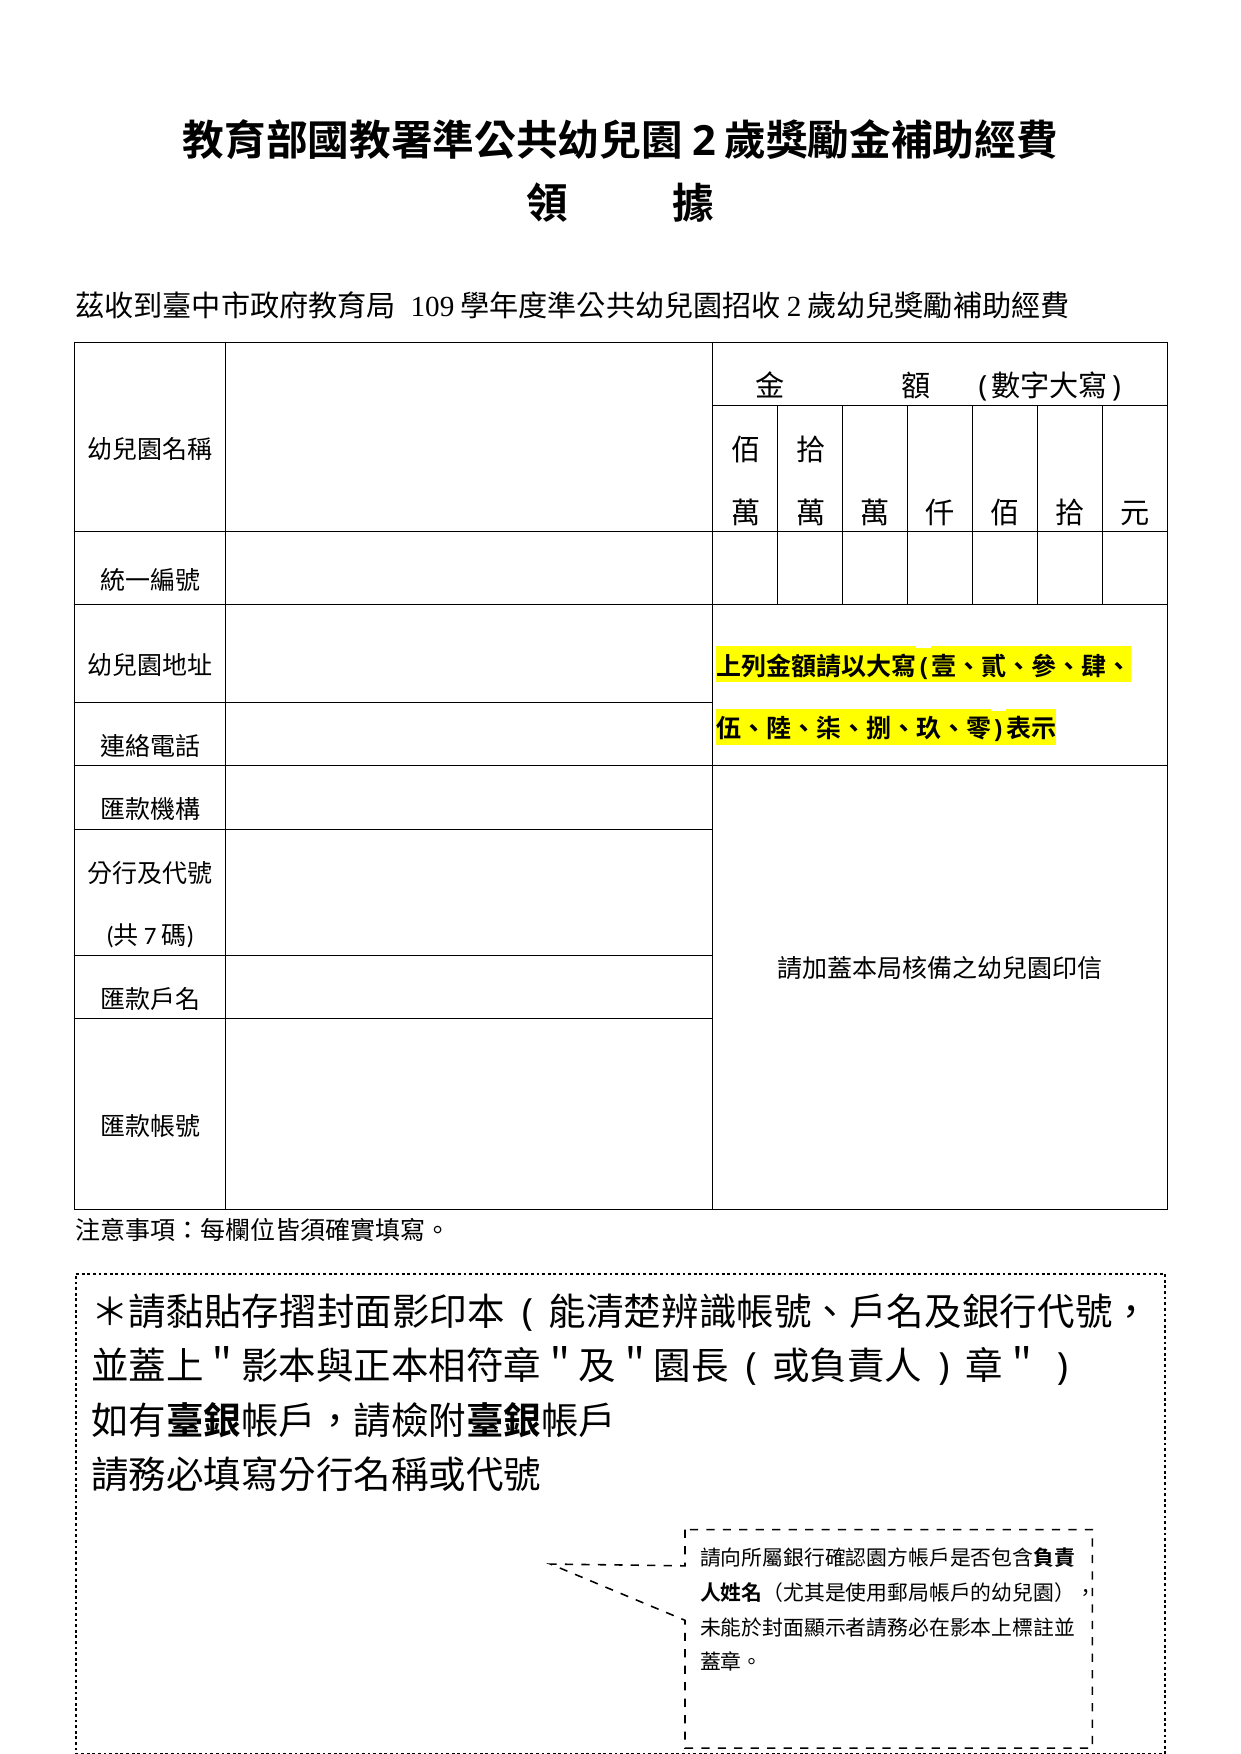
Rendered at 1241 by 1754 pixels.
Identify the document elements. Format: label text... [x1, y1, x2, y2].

table_cell [226, 532, 712, 604]
table_cell [713, 532, 777, 604]
table_cell 匯款戶名 [75, 956, 225, 1018]
table_cell 拾 [1038, 406, 1102, 531]
table_cell 仟 [908, 406, 972, 531]
text 領 據 [75, 158, 1165, 221]
table_cell [226, 830, 712, 955]
table_cell 匯款帳號 [75, 1019, 225, 1209]
table_header 金 額 (數字大寫) [713, 343, 1167, 405]
table_cell 萬 [843, 406, 907, 531]
table_cell 上列金額請以大寫(壹、貳、參、肆、伍、陸、柒、捌、玖、零)表示 [713, 605, 1167, 765]
table_cell 請加蓋本局核備之幼兒園印信 [713, 766, 1167, 1209]
text 茲收到臺中市政府教育局 109學年度準公共幼兒園招收2歲幼兒奬勵補助經費 [75, 283, 1165, 325]
table_cell [226, 766, 712, 829]
table_header 幼兒園名稱 [75, 343, 225, 531]
table_cell 元 [1103, 406, 1167, 531]
table_cell 匯款機構 [75, 766, 225, 829]
table_cell [1103, 532, 1167, 604]
table_cell [908, 532, 972, 604]
table_cell [843, 532, 907, 604]
table_cell 幼兒園地址 [75, 605, 225, 702]
table_cell [1038, 532, 1102, 604]
table_header [226, 343, 712, 531]
table_cell [226, 605, 712, 702]
table_cell [973, 532, 1037, 604]
table_cell [778, 532, 842, 604]
table_cell [226, 956, 712, 1018]
table_cell 連絡電話 [75, 703, 225, 765]
table_cell 佰 萬 [713, 406, 777, 531]
table_cell [226, 703, 712, 765]
table_cell [226, 1019, 712, 1209]
table_cell 拾 萬 [778, 406, 842, 531]
table_cell 佰 [973, 406, 1037, 531]
text 教育部國教署準公共幼兒園2歲獎勵金補助經費 [75, 96, 1165, 158]
table_cell 統一編號 [75, 532, 225, 604]
table_cell 分行及代號 (共7碼) [75, 830, 225, 955]
text 注意事項：每欄位皆須確實填寫。 [75, 1210, 1165, 1246]
